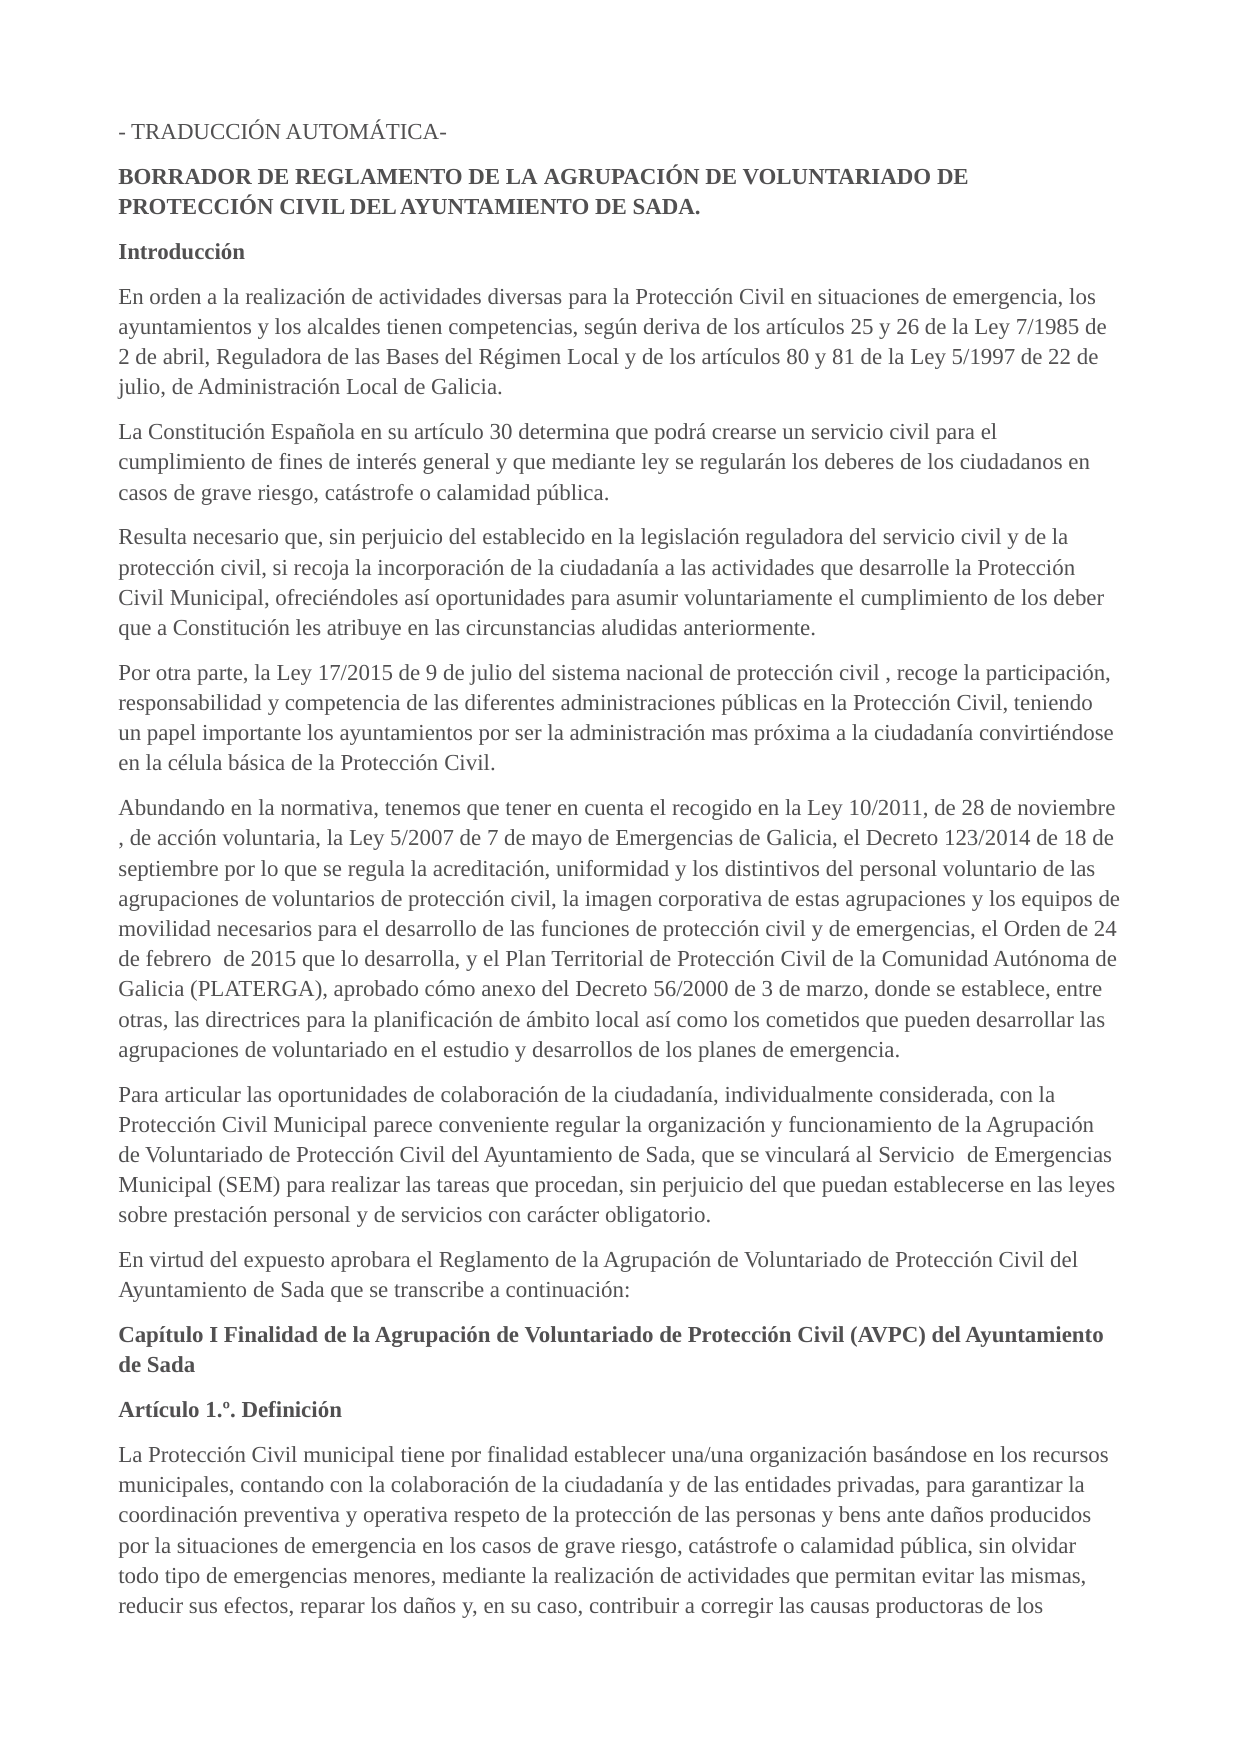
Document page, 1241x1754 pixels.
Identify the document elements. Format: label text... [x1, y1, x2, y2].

text La Constitución Española en su artículo 30 determina que podrá crearse un servicio civil para el cumplimiento de fines de interés general y que mediante ley se regularán los deberes de los ciudadanos en casos de grave riesgo, catástrofe o calamidad pública. [118, 418, 1122, 505]
text Para articular las oportunidades de colaboración de la ciudadanía, individualmente considerada, con la Protección Civil Municipal parece conveniente regular la organización y funcionamiento de la Agrupación de Voluntariado de Protección Civil del Ayuntamiento de Sada, que se vinculará al Servicio de Emergencias Municipal (SEM) para realizar las tareas que procedan, sin perjuicio del que puedan establecerse en las leyes sobre prestación personal y de servicios con carácter obligatorio. [118, 1081, 1122, 1228]
text - TRADUCCIÓN AUTOMÁTICA- [118, 118, 1122, 144]
text Resulta necesario que, sin perjuicio del establecido en la legislación reguladora del servicio civil y de la protección civil, si recoja la incorporación de la ciudadanía a las actividades que desarrolle la Protección Civil Municipal, ofreciéndoles así oportunidades para asumir voluntariamente el cumplimiento de los deber que a Constitución les atribuye en las circunstancias aludidas anteriormente. [118, 523, 1122, 640]
text Capítulo I Finalidad de la Agrupación de Voluntariado de Protección Civil (AVPC) del Ayuntamiento de Sada [118, 1321, 1122, 1378]
text Artículo 1.º. Definición [118, 1396, 1122, 1423]
text En orden a la realización de actividades diversas para la Protección Civil en situaciones de emergencia, los ayuntamientos y los alcaldes tienen competencias, según deriva de los artículos 25 y 26 de la Ley 7/1985 de 2 de abril, Reguladora de las Bases del Régimen Local y de los artículos 80 y 81 de la Ley 5/1997 de 22 de julio, de Administración Local de Galicia. [118, 283, 1122, 400]
text Abundando en la normativa, tenemos que tener en cuenta el recogido en la Ley 10/2011, de 28 de noviembre , de acción voluntaria, la Ley 5/2007 de 7 de mayo de Emergencias de Galicia, el Decreto 123/2014 de 18 de septiembre por lo que se regula la acreditación, uniformidad y los distintivos del personal voluntario de las agrupaciones de voluntarios de protección civil, la imagen corporativa de estas agrupaciones y los equipos de movilidad necesarios para el desarrollo de las funciones de protección civil y de emergencias, el Orden de 24 de febrero de 2015 que lo desarrolla, y el Plan Territorial de Protección Civil de la Comunidad Autónoma de Galicia (PLATERGA), aprobado cómo anexo del Decreto 56/2000 de 3 de marzo, donde se establece, entre otras, las directrices para la planificación de ámbito local así como los cometidos que pueden desarrollar las agrupaciones de voluntariado en el estudio y desarrollos de los planes de emergencia. [118, 794, 1122, 1062]
text La Protección Civil municipal tiene por finalidad establecer una/una organización basándose en los recursos municipales, contando con la colaboración de la ciudadanía y de las entidades privadas, para garantizar la coordinación preventiva y operativa respeto de la protección de las personas y bens ante daños producidos por la situaciones de emergencia en los casos de grave riesgo, catástrofe o calamidad pública, sin olvidar todo tipo de emergencias menores, mediante la realización de actividades que permitan evitar las mismas, reducir sus efectos, reparar los daños y, en su caso, contribuir a corregir las causas productoras de los [118, 1441, 1122, 1618]
text Por otra parte, la Ley 17/2015 de 9 de julio del sistema nacional de protección civil , recoge la participación, responsabilidad y competencia de las diferentes administraciones públicas en la Protección Civil, teniendo un papel importante los ayuntamientos por ser la administración mas próxima a la ciudadanía convirtiéndose en la célula básica de la Protección Civil. [118, 659, 1122, 776]
text BORRADOR DE REGLAMENTO DE LA AGRUPACIÓN DE VOLUNTARIADO DE PROTECCIÓN CIVIL DEL AYUNTAMIENTO DE SADA. [118, 163, 1122, 219]
text En virtud del expuesto aprobara el Reglamento de la Agrupación de Voluntariado de Protección Civil del Ayuntamiento de Sada que se transcribe a continuación: [118, 1246, 1122, 1303]
text Introducción [118, 238, 1122, 264]
